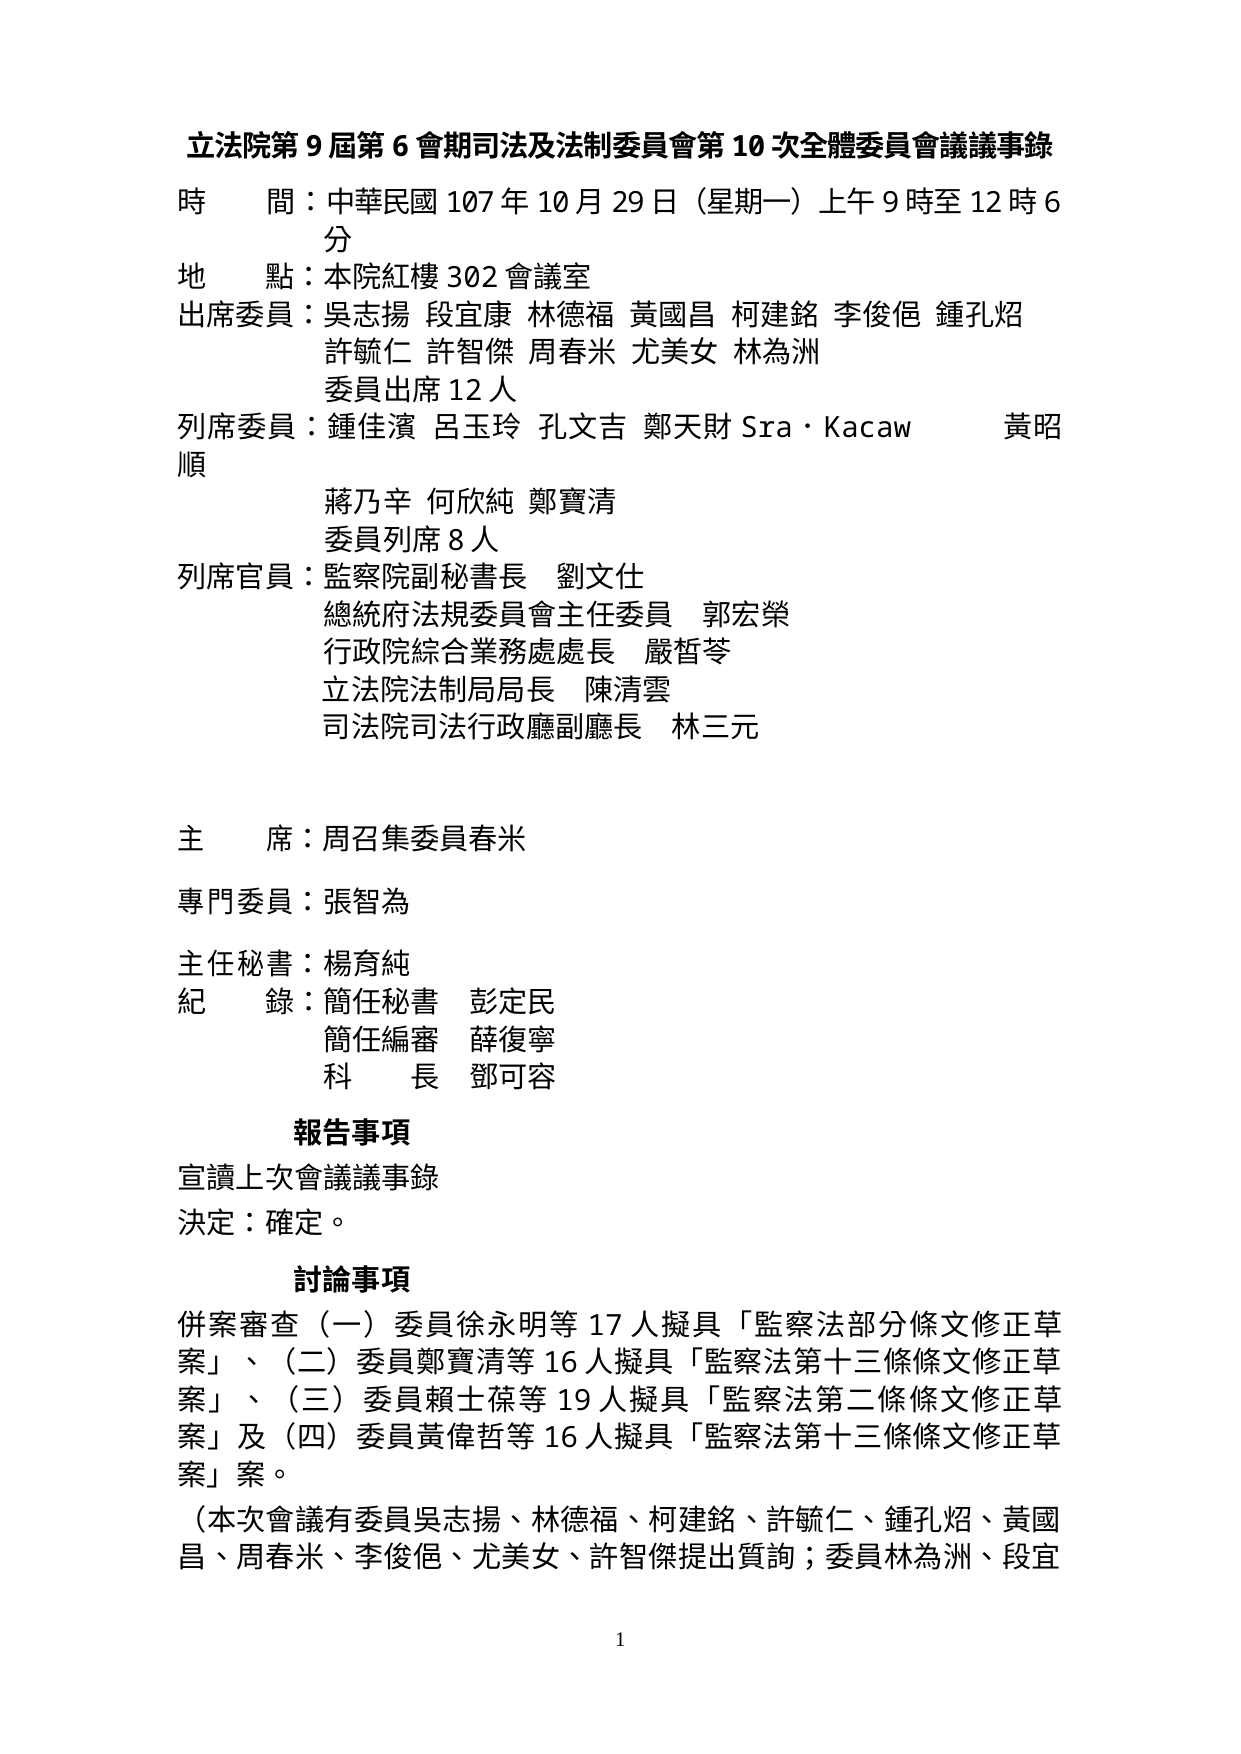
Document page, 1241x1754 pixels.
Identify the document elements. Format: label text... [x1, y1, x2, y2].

text 紀 錄：簡任秘書 彭定民 [177, 983, 1063, 1020]
text 蔣乃辛 何欣純 鄭寶清 [177, 483, 1063, 520]
text 列席官員：監察院副秘書長 劉文仕 [177, 558, 1063, 595]
text 委員出席12人 [177, 370, 1063, 408]
text 科 長 鄧可容 [177, 1058, 1063, 1095]
text 報告事項 [177, 1114, 1063, 1151]
text 立法院第9屆第6會期司法及法制委員會第10次全體委員會議議事錄 [177, 126, 1063, 164]
text 宣讀上次會議議事錄 [177, 1159, 1063, 1196]
text 主任秘書：楊育純 [177, 920, 1063, 983]
text 專門委員：張智為 [177, 858, 1063, 920]
text 決定：確定。 [177, 1204, 1063, 1241]
text 行政院綜合業務處處長 嚴皙苓 [323, 633, 1063, 670]
text 立法院法制局局長 陳清雲 [322, 670, 1063, 708]
text 委員列席8人 [177, 520, 1063, 558]
text 時 間：中華民國107年10月29日（星期一）上午9時至12時6分 [177, 183, 1063, 258]
text 列席委員：鍾佳濱 呂玉玲 孔文吉 鄭天財Sra．Kacaw 黃昭順 [177, 408, 1063, 483]
text 總統府法規委員會主任委員 郭宏榮 [323, 595, 1063, 633]
text （本次會議有委員吳志揚、林德福、柯建銘、許毓仁、鍾孔炤、黃國昌、周春米、李俊俋、尤美女、許智傑提出質詢；委員林為洲、段宜 [177, 1500, 1063, 1575]
text 司法院司法行政廳副廳長 林三元 [322, 708, 1063, 745]
text 主 席：周召集委員春米 [177, 795, 1063, 858]
text 出席委員：吳志揚 段宜康 林德福 黃國昌 柯建銘 李俊俋 鍾孔炤 [177, 295, 1063, 333]
text 地 點：本院紅樓302會議室 [177, 258, 1063, 295]
text 討論事項 [177, 1260, 1063, 1298]
text 簡任編審 薛復寧 [177, 1020, 1063, 1058]
text 許毓仁 許智傑 周春米 尤美女 林為洲 [177, 333, 1063, 370]
text 併案審查（一）委員徐永明等17人擬具「監察法部分條文修正草案」、（二）委員鄭寶清等16人擬具「監察法第十三條條文修正草案」、（三）委員賴士葆等19人擬具「監察法第二條條文修正草案」及（四）委員黃偉哲等16人擬具「監察法第十三條條文修正草案」案。 [177, 1305, 1063, 1493]
